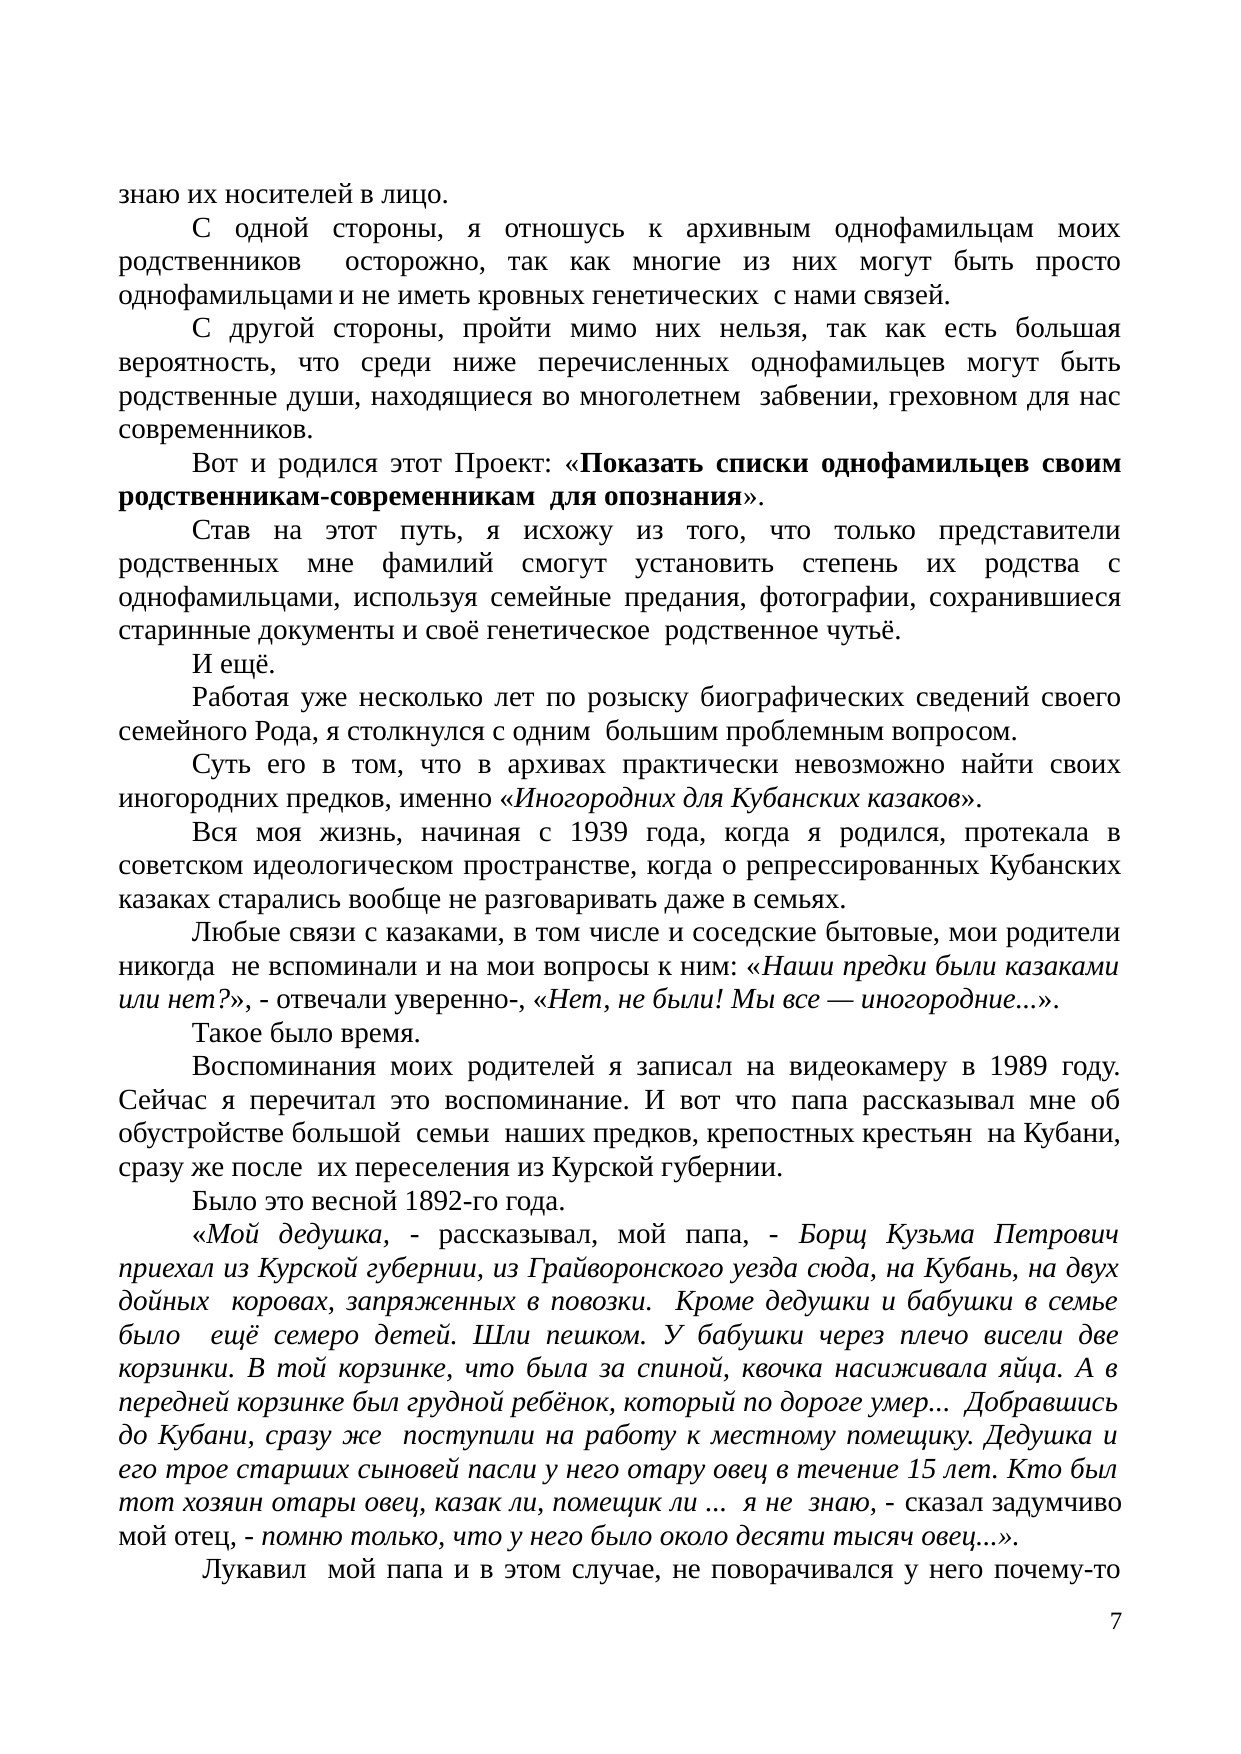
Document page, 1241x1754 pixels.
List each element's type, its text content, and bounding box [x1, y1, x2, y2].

text Работая уже несколько лет по розыску биографических сведений своего семейного Рода, я столкнулся с одним большим проблемным вопросом. [118, 679, 1122, 747]
text Такое было время. [118, 1015, 1122, 1048]
text Лукавил мой папа и в этом случае, не поворачивался у него почему-то [118, 1552, 1122, 1585]
text И ещё. [118, 646, 1122, 679]
text Любые связи с казаками, в том числе и соседские бытовые, мои родители никогда не вспоминали и на мои вопросы к ним: «Наши предки были казаками или нет?», - отвечали уверенно-, «Нет, не были! Мы все — иногородние...». [118, 914, 1122, 1015]
text С другой стороны, пройти мимо них нельзя, так как есть большая вероятность, что среди ниже перечисленных однофамильцев могут быть родственные души, находящиеся во многолетнем забвении, греховном для нас современников. [118, 311, 1122, 445]
text Вот и родился этот Проект: «Показать списки однофамильцев своим родственникам-современникам для опознания». [118, 445, 1122, 512]
text Став на этот путь, я исхожу из того, что только представители родственных мне фамилий смогут установить степень их родства с однофамильцами, используя семейные предания, фотографии, сохранившиеся старинные документы и своё генетическое родственное чутьё. [118, 512, 1122, 646]
text Воспоминания моих родителей я записал на видеокамеру в 1989 году. Сейчас я перечитал это воспоминание. И вот что папа рассказывал мне об обустройстве большой семьи наших предков, крепостных крестьян на Кубани, сразу же после их переселения из Курской губернии. [118, 1048, 1122, 1183]
text Вся моя жизнь, начиная с 1939 года, когда я родился, протекала в советском идеологическом пространстве, когда о репрессированных Кубанских казаках старались вообще не разговаривать даже в семьях. [118, 814, 1122, 914]
text «Мой дедушка, - рассказывал, мой папа, - Борщ Кузьма Петрович приехал из Курской губернии, из Грайворонского уезда сюда, на Кубань, на двух дойных коровах, запряженных в повозки. Кроме дедушки и бабушки в семье было ещё семеро детей. Шли пешком. У бабушки через плечо висели две корзинки. В той корзинке, что была за спиной, квочка насиживала яйца. А в передней корзинке был грудной ребёнок, который по дороге умер... Добравшись до Кубани, сразу же поступили на работу к местному помещику. Дедушка и его трое старших сыновей пасли у него отару овец в течение 15 лет. Кто был тот хозяин отары овец, казак ли, помещик ли ... я не знаю, - сказал задумчиво мой отец, - помню только, что у него было около десяти тысяч овец...». [118, 1216, 1122, 1552]
text Суть его в том, что в архивах практически невозможно найти своих иногородних предков, именно «Иногородних для Кубанских казаков». [118, 747, 1122, 814]
text Было это весной 1892-го года. [118, 1183, 1122, 1216]
text С одной стороны, я отношусь к архивным однофамильцам моих родственников осторожно, так как многие из них могут быть просто однофамильцами и не иметь кровных генетических с нами связей. [118, 210, 1122, 311]
text знаю их носителей в лицо. [118, 176, 1122, 210]
